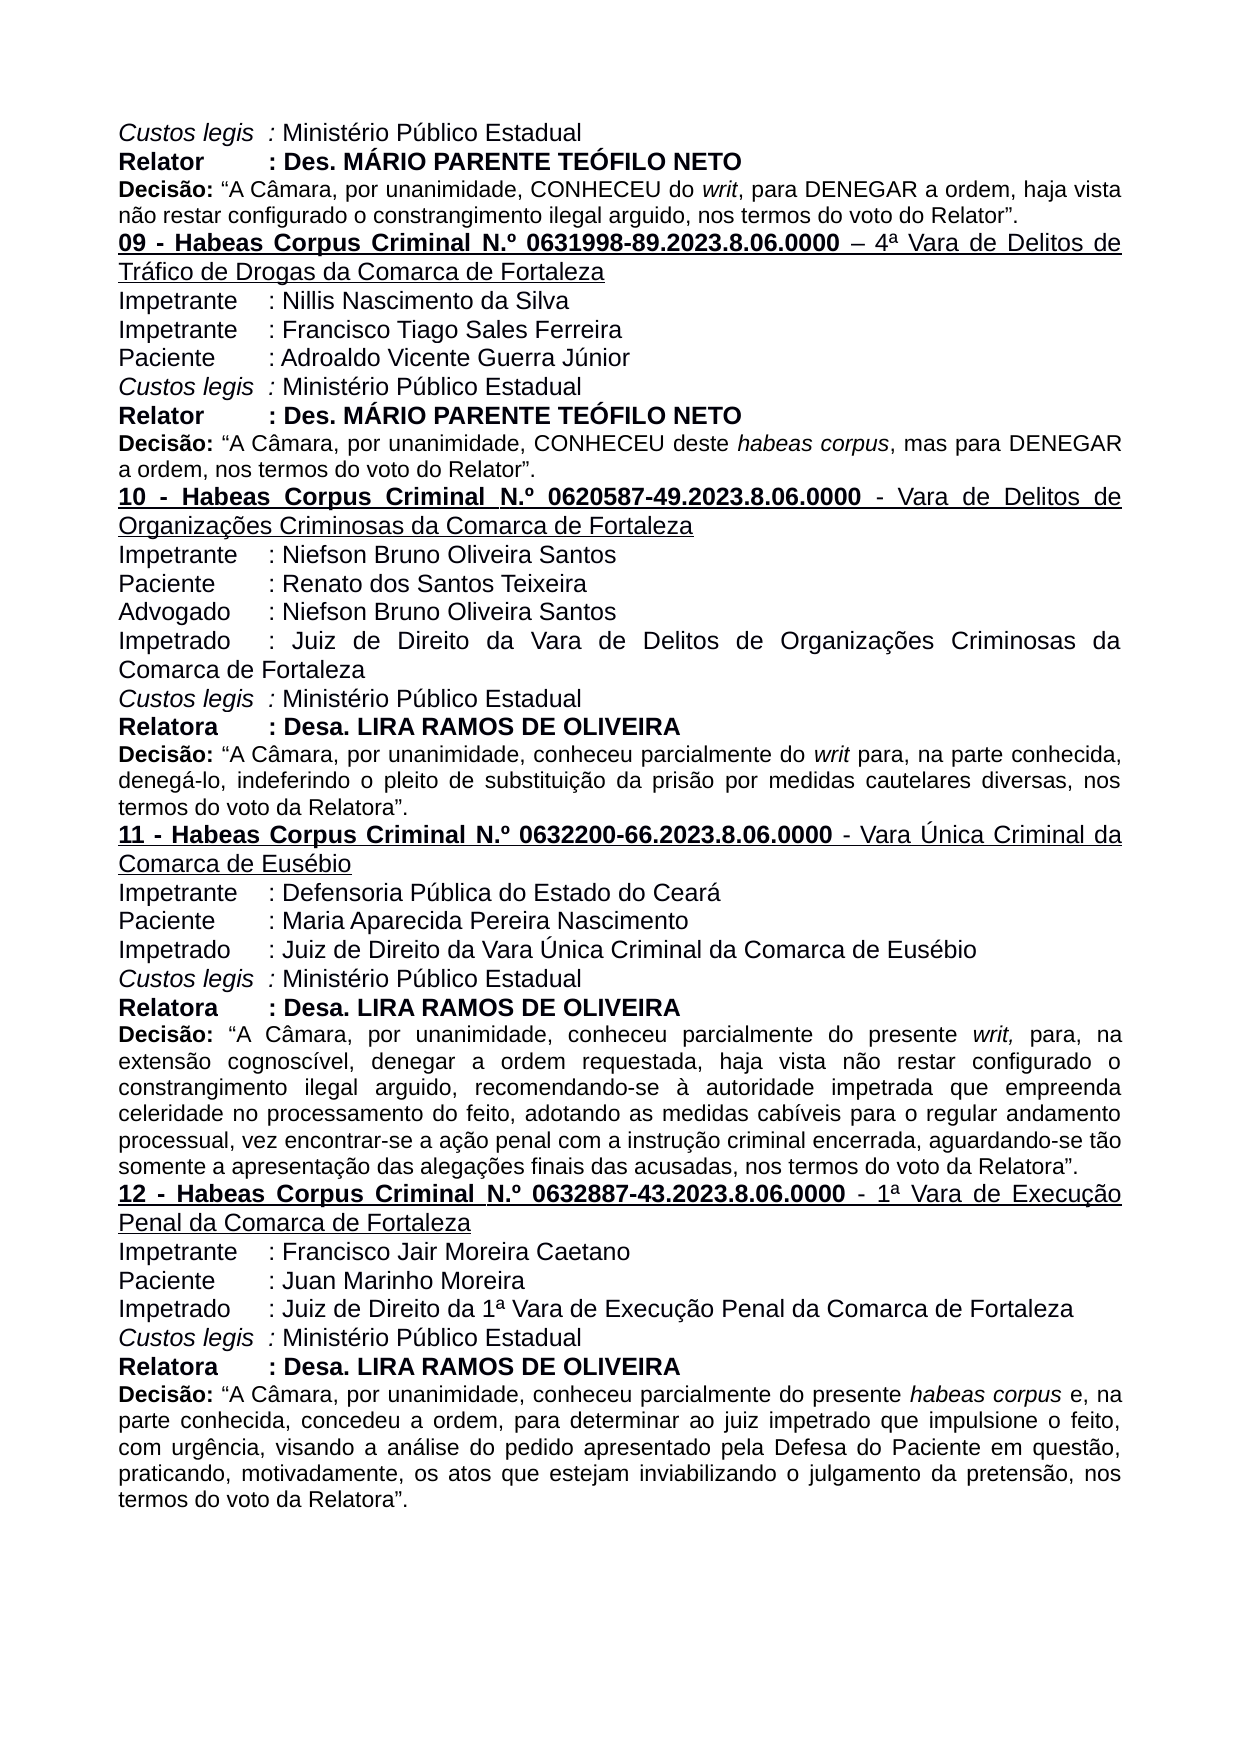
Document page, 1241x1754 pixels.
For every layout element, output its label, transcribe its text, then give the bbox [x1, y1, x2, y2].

text Custos legis : Ministério Público Estadual [118, 1323, 1122, 1352]
text Impetrante : Defensoria Pública do Estado do Ceará [118, 878, 1122, 906]
text Impetrante : Nillis Nascimento da Silva [118, 286, 1122, 314]
text Custos legis : Ministério Público Estadual [118, 683, 1122, 712]
text Decisão: “A Câmara, por unanimidade, conheceu parcialmente do presente habeas corpus e, na parte conhecida, concedeu a ordem, para determinar ao juiz impetrado que impulsione o feito, com urgência, visando a análise do pedido apresentado pela Defesa do Paciente em questão, praticando, motivadamente, os atos que estejam inviabilizando o julgamento da pretensão, nos termos do voto da Relatora”. [118, 1381, 1122, 1512]
text Comarca de Eusébio [118, 846, 1122, 878]
text Tráfico de Drogas da Comarca de Fortaleza [118, 255, 1122, 286]
text Relatora : Desa. LIRA RAMOS DE OLIVEIRA [118, 1352, 1122, 1381]
text Decisão: “A Câmara, por unanimidade, CONHECEU do writ, para DENEGAR a ordem, haja vista não restar configurado o constrangimento ilegal arguido, nos termos do voto do Relator”. [118, 176, 1122, 228]
text Advogado : Niefson Bruno Oliveira Santos [118, 597, 1122, 626]
text Paciente : Adroaldo Vicente Guerra Júnior [118, 343, 1122, 372]
text Organizações Criminosas da Comarca de Fortaleza [118, 508, 1122, 540]
text Relatora : Desa. LIRA RAMOS DE OLIVEIRA [118, 993, 1122, 1021]
text Custos legis : Ministério Público Estadual [118, 118, 1122, 147]
text Penal da Comarca de Fortaleza [118, 1205, 1122, 1237]
text 12 - Habeas Corpus Criminal N.º 0632887-43.2023.8.06.0000 - 1ª Vara de Execução [118, 1179, 1122, 1204]
text Paciente : Maria Aparecida Pereira Nascimento [118, 906, 1122, 935]
text Paciente : Juan Marinho Moreira [118, 1266, 1122, 1294]
text Decisão: “A Câmara, por unanimidade, conheceu parcialmente do presente writ, para, na extensão cognoscível, denegar a ordem requestada, haja vista não restar configurado o constrangimento ilegal arguido, recomendando-se à autoridade impetrada que empreenda celeridade no processamento do feito, adotando as medidas cabíveis para o regular andamento processual, vez encontrar-se a ação penal com a instrução criminal encerrada, aguardando-se tão somente a apresentação das alegações finais das acusadas, nos termos do voto da Relatora”. [118, 1021, 1122, 1179]
text Impetrado : Juiz de Direito da 1ª Vara de Execução Penal da Comarca de Fortaleza [118, 1294, 1122, 1323]
text Relator : Des. MÁRIO PARENTE TEÓFILO NETO [118, 147, 1122, 176]
text 11 - Habeas Corpus Criminal N.º 0632200-66.2023.8.06.0000 - Vara Única Criminal da [118, 820, 1122, 845]
text Relator : Des. MÁRIO PARENTE TEÓFILO NETO [118, 401, 1122, 429]
text Custos legis : Ministério Público Estadual [118, 964, 1122, 993]
text Impetrante : Francisco Jair Moreira Caetano [118, 1237, 1122, 1266]
text Relatora : Desa. LIRA RAMOS DE OLIVEIRA [118, 712, 1122, 741]
text Paciente : Renato dos Santos Teixeira [118, 568, 1122, 597]
text Impetrado : Juiz de Direito da Vara de Delitos de Organizações Criminosas da Comarca de Fortaleza [118, 626, 1122, 683]
text Impetrado : Juiz de Direito da Vara Única Criminal da Comarca de Eusébio [118, 935, 1122, 964]
text 09 - Habeas Corpus Criminal N.º 0631998-89.2023.8.06.0000 – 4ª Vara de Delitos de [118, 228, 1122, 253]
text Custos legis : Ministério Público Estadual [118, 372, 1122, 401]
text Decisão: “A Câmara, por unanimidade, CONHECEU deste habeas corpus, mas para DENEGAR a ordem, nos termos do voto do Relator”. [118, 429, 1122, 482]
text Decisão: “A Câmara, por unanimidade, conheceu parcialmente do writ para, na parte conhecida, denegá-lo, indeferindo o pleito de substituição da prisão por medidas cautelares diversas, nos termos do voto da Relatora”. [118, 741, 1122, 820]
text Impetrante : Niefson Bruno Oliveira Santos [118, 540, 1122, 568]
text Impetrante : Francisco Tiago Sales Ferreira [118, 314, 1122, 343]
text 10 - Habeas Corpus Criminal N.º 0620587-49.2023.8.06.0000 - Vara de Delitos de [118, 482, 1122, 507]
